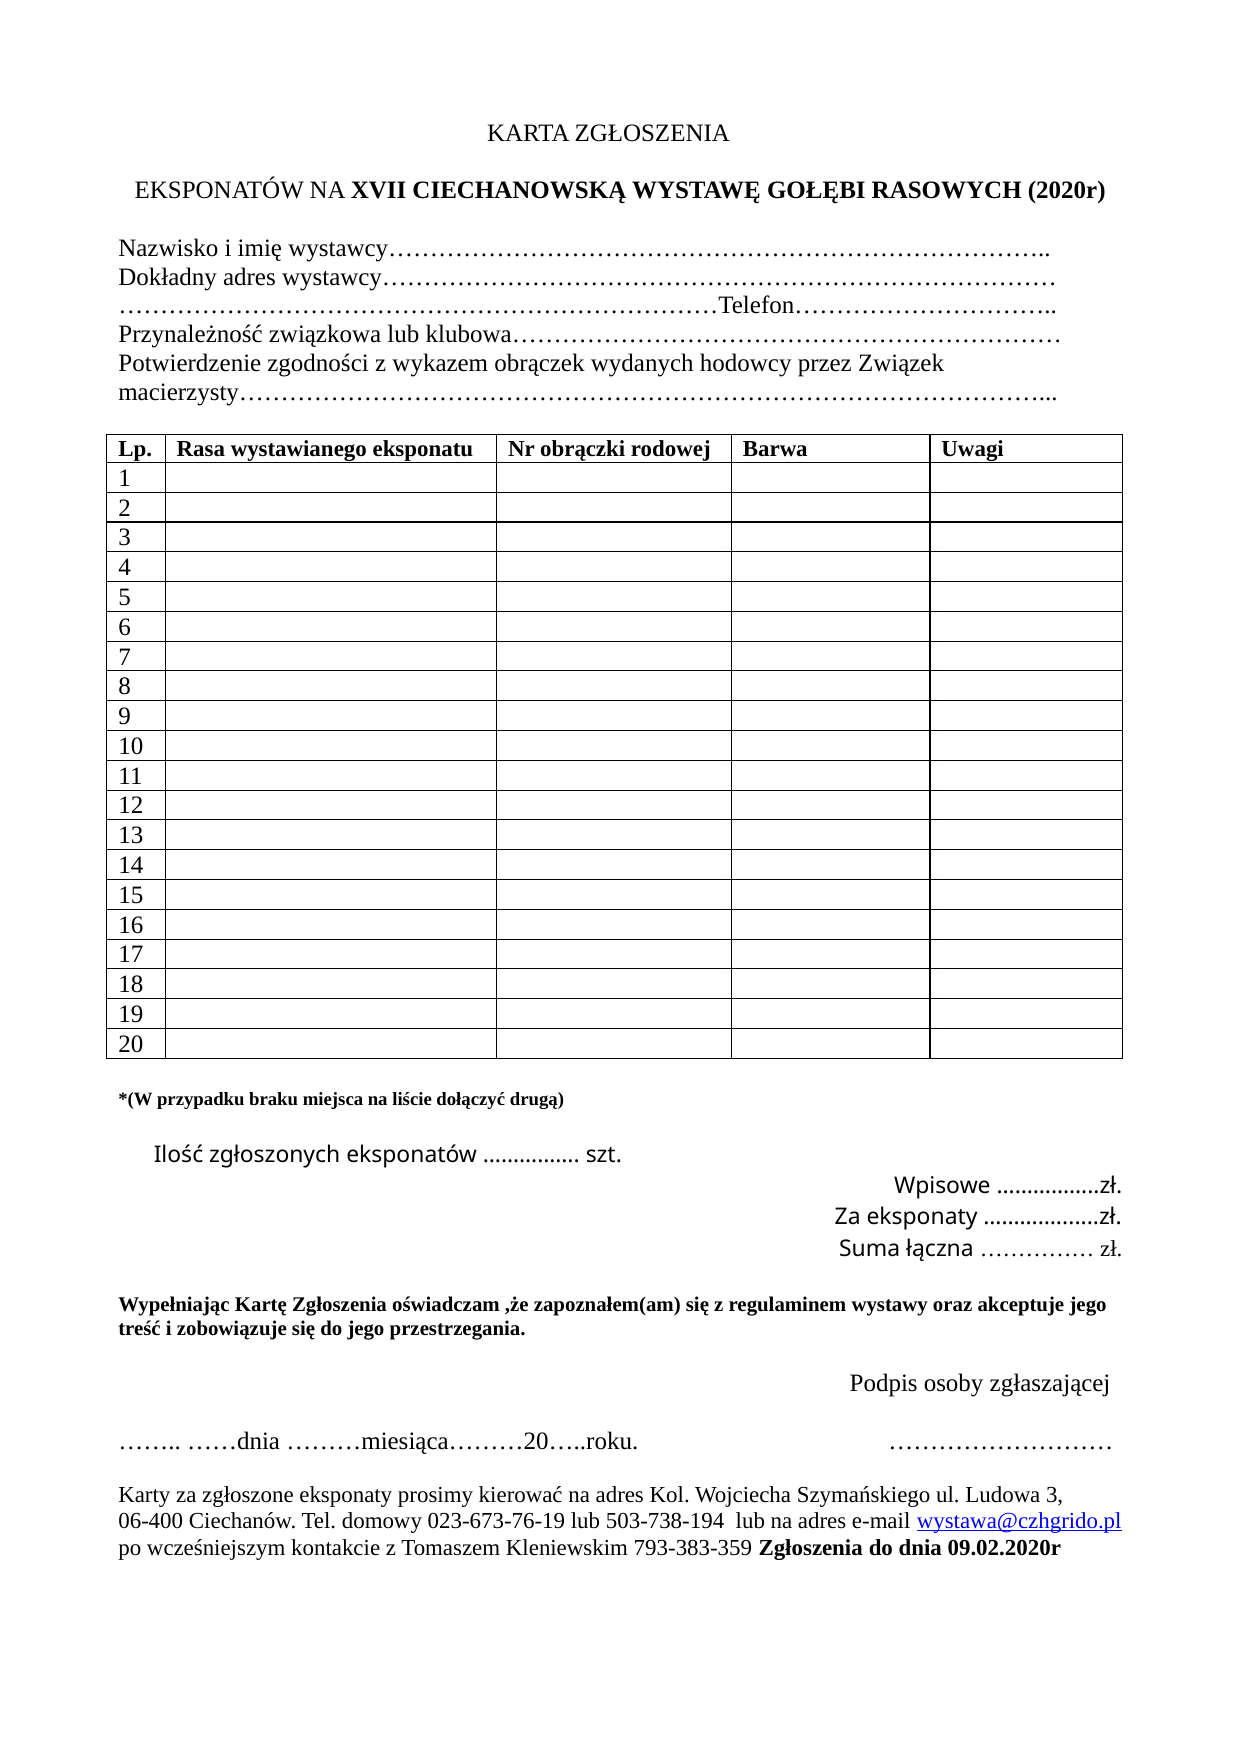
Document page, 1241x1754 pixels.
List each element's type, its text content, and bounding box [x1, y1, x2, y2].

table_header Lp. [107, 435, 165, 462]
text Karty za zgłoszone eksponaty prosimy kierować na adres Kol. Wojciecha Szymańskiego ul. Ludowa 3, [118, 1481, 1122, 1507]
table_cell [166, 1029, 496, 1058]
table_cell [497, 493, 731, 521]
table_cell [732, 701, 929, 730]
table_cell [497, 731, 731, 760]
table_cell [931, 731, 1122, 760]
table_cell [497, 820, 731, 849]
table_cell 8 [107, 671, 165, 700]
table_cell [732, 523, 929, 551]
table_cell [931, 969, 1122, 998]
table_cell 9 [107, 701, 165, 730]
table_cell [732, 612, 929, 641]
table_cell 12 [107, 791, 165, 819]
table_cell 13 [107, 820, 165, 849]
table_cell [166, 850, 496, 879]
table_cell 11 [107, 761, 165, 789]
table_cell [166, 761, 496, 789]
table_cell [732, 940, 929, 968]
table_cell [732, 552, 929, 581]
text KARTA ZGŁOSZENIA [118, 118, 1122, 147]
table_cell [732, 493, 929, 521]
table_cell [497, 671, 731, 700]
text 06-400 Ciechanów. Tel. domowy 023-673-76-19 lub 503-738-194 lub na adres e-mail wystawa@czhgrido.pl [118, 1507, 1122, 1534]
table_cell [166, 880, 496, 909]
table_cell [931, 761, 1122, 789]
table_cell [931, 463, 1122, 492]
table_cell [931, 493, 1122, 521]
table_cell [931, 671, 1122, 700]
table_cell [166, 940, 496, 968]
table_cell [497, 940, 731, 968]
table_cell [931, 701, 1122, 730]
text Dokładny adres wystawcy……………………………………………………………………… [118, 262, 1122, 291]
table_cell [497, 999, 731, 1028]
table_cell [732, 820, 929, 849]
table_cell [497, 552, 731, 581]
text Wypełniając Kartę Zgłoszenia oświadczam ,że zapoznałem(am) się z regulaminem wystawy oraz akceptuje jego treść i zobowiązuje się do jego przestrzegania. [118, 1291, 1122, 1339]
text Wpisowe ……………..zł. [118, 1169, 1122, 1200]
table_header Rasa wystawianego eksponatu [166, 435, 496, 462]
table_cell 6 [107, 612, 165, 641]
text *(W przypadku braku miejsca na liście dołączyć drugą) [118, 1087, 1122, 1109]
table_header Barwa [732, 435, 929, 462]
table_cell [166, 731, 496, 760]
table_cell 1 [107, 463, 165, 492]
table_cell [732, 969, 929, 998]
text po wcześniejszym kontakcie z Tomaszem Kleniewskim 793-383-359 Zgłoszenia do dnia 09.02.2020r [118, 1534, 1122, 1560]
text …….. ……dnia ………miesiąca………20…..roku. ……………………… [118, 1426, 1122, 1454]
table_cell [732, 761, 929, 789]
table_cell [166, 671, 496, 700]
text Przynależność związkowa lub klubowa………………………………………………………… [118, 319, 1122, 348]
table_cell [166, 523, 496, 551]
table_cell [497, 761, 731, 789]
table_cell [497, 463, 731, 492]
table_cell [497, 701, 731, 730]
table_cell [166, 820, 496, 849]
table_cell 7 [107, 642, 165, 670]
table_cell [732, 910, 929, 938]
table_cell 5 [107, 582, 165, 611]
table_cell [931, 880, 1122, 909]
table_cell [166, 701, 496, 730]
table_header Uwagi [931, 435, 1122, 462]
table_header Nr obrączki rodowej [497, 435, 731, 462]
table_cell [931, 850, 1122, 879]
table_cell [732, 642, 929, 670]
table_cell [166, 612, 496, 641]
table_cell [732, 582, 929, 611]
table_cell [931, 552, 1122, 581]
table_cell [497, 642, 731, 670]
table_cell [497, 523, 731, 551]
table_cell 19 [107, 999, 165, 1028]
table_cell [166, 999, 496, 1028]
table_cell [931, 820, 1122, 849]
table_cell [732, 731, 929, 760]
table_cell [497, 850, 731, 879]
table_cell [497, 791, 731, 819]
table_cell [166, 910, 496, 938]
table_cell 18 [107, 969, 165, 998]
table_cell [166, 791, 496, 819]
table_cell 20 [107, 1029, 165, 1058]
table_cell [931, 523, 1122, 551]
text Za eksponaty ………….......zł. [118, 1200, 1122, 1231]
table_cell [732, 1029, 929, 1058]
table_cell [497, 969, 731, 998]
table_cell [497, 910, 731, 938]
table_cell 10 [107, 731, 165, 760]
text Potwierdzenie zgodności z wykazem obrączek wydanych hodowcy przez Związek macierzysty……………………………………………………………………………………... [118, 348, 1122, 406]
table_cell 3 [107, 523, 165, 551]
table_cell 16 [107, 910, 165, 938]
table_cell 17 [107, 940, 165, 968]
table_cell [931, 791, 1122, 819]
table_cell [166, 642, 496, 670]
table_cell [931, 999, 1122, 1028]
table_cell 14 [107, 850, 165, 879]
text ………………………………………………………………Telefon………………………….. [118, 291, 1122, 319]
table_cell [166, 552, 496, 581]
text Nazwisko i imię wystawcy…………………………………………………………………….. [118, 233, 1122, 262]
table_cell [732, 999, 929, 1028]
table_cell [931, 1029, 1122, 1058]
table_cell [732, 463, 929, 492]
table_cell 15 [107, 880, 165, 909]
table_cell [166, 969, 496, 998]
table_cell [931, 910, 1122, 938]
table_cell [497, 880, 731, 909]
text Ilość zgłoszonych eksponatów ……………. szt. [118, 1138, 1122, 1169]
table_cell [166, 493, 496, 521]
table_cell [931, 642, 1122, 670]
table_cell [732, 880, 929, 909]
table_cell [732, 791, 929, 819]
text Suma łączna …………… zł. [118, 1231, 1122, 1263]
table_cell [732, 671, 929, 700]
table_cell [166, 463, 496, 492]
table_cell 4 [107, 552, 165, 581]
table_cell 2 [107, 493, 165, 521]
text EKSPONATÓW NA XVII CIECHANOWSKĄ WYSTAWĘ GOŁĘBI RASOWYCH (2020r) [118, 176, 1122, 204]
table_cell [931, 582, 1122, 611]
table_cell [497, 612, 731, 641]
table_cell [497, 582, 731, 611]
table_cell [166, 582, 496, 611]
text Podpis osoby zgłaszającej [118, 1368, 1122, 1397]
table_cell [497, 1029, 731, 1058]
table_cell [931, 612, 1122, 641]
table_cell [931, 940, 1122, 968]
table_cell [732, 850, 929, 879]
